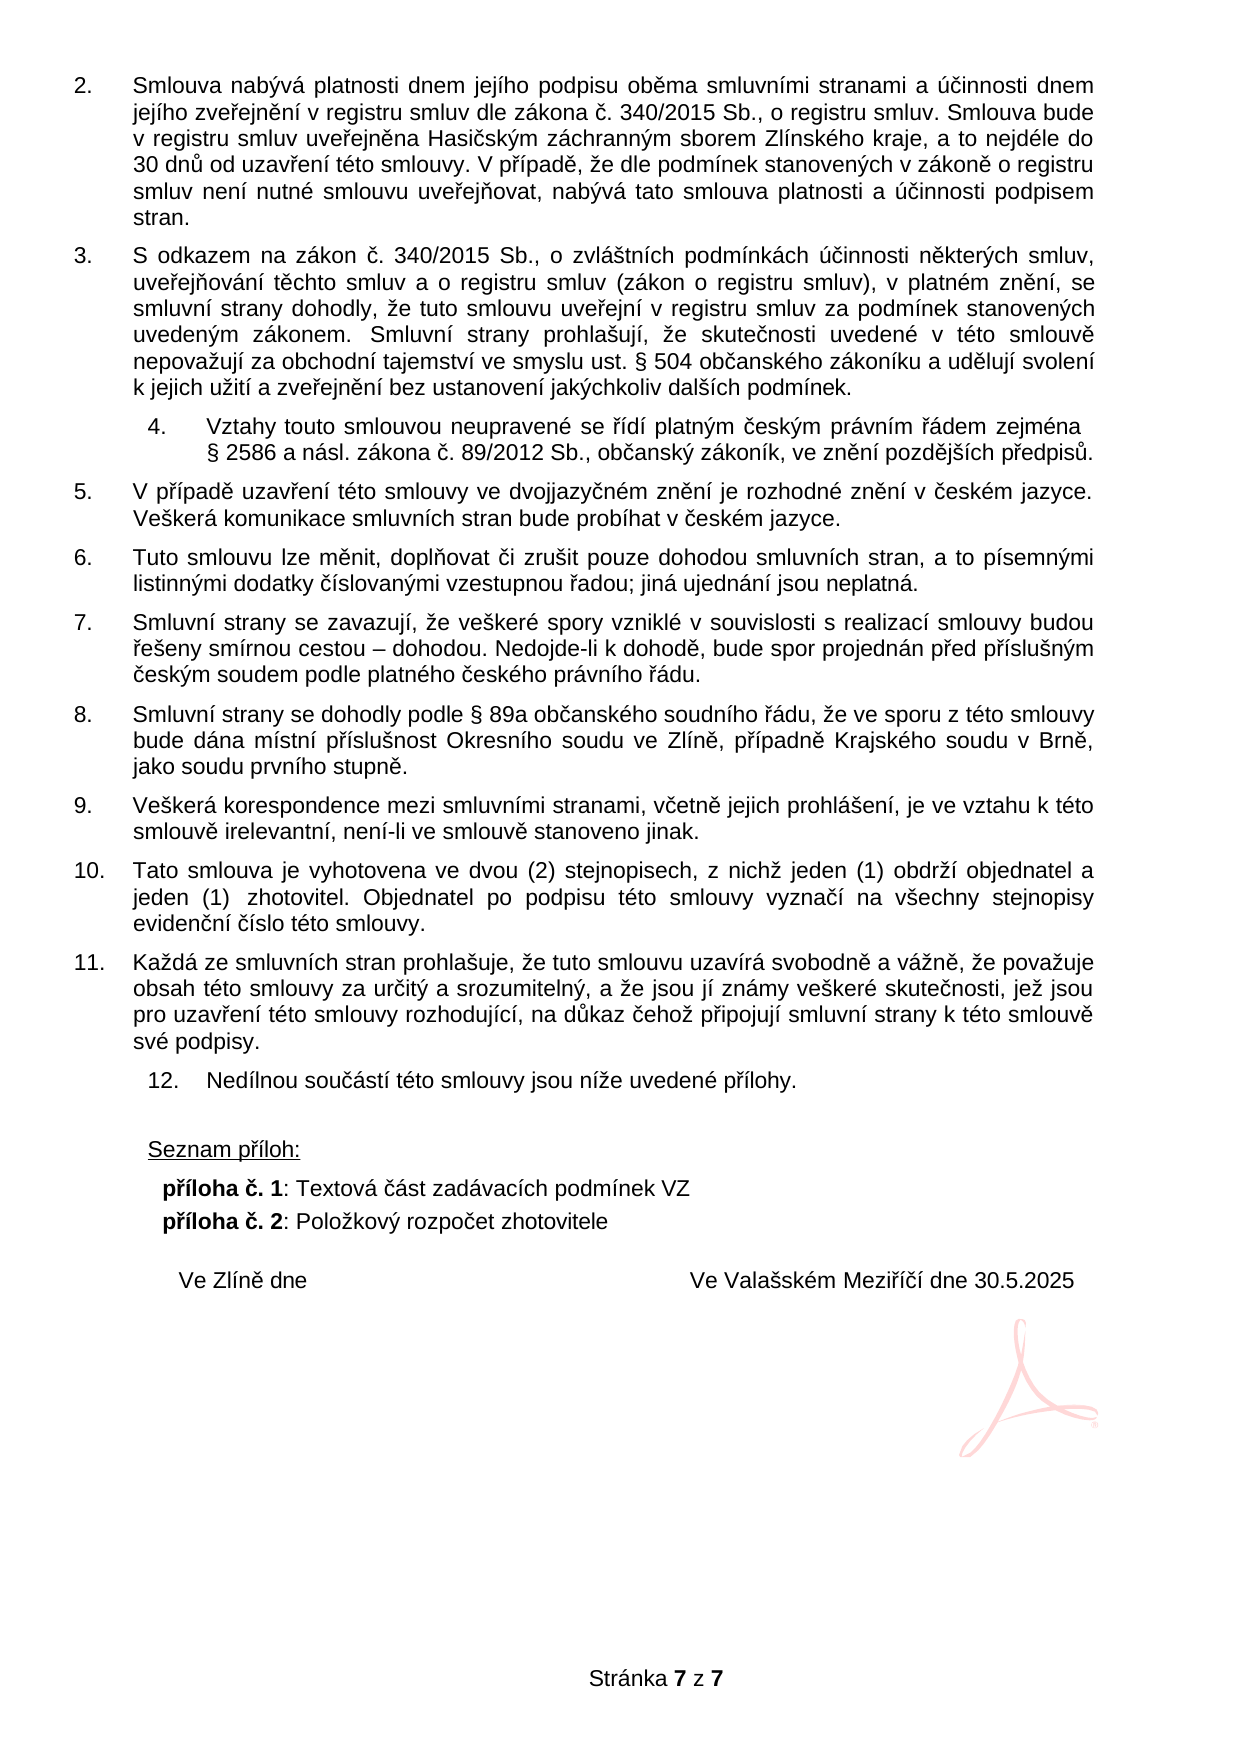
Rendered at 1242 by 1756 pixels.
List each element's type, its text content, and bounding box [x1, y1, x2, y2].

list Tuto smlouvu lze měnit, doplňovat či zrušit pouze dohodou smluvních stran, a to písemnými listinnými dodatky číslovanými vzestupnou řadou; jiná ujednání jsou neplatná. [73, 544, 1095, 597]
list Smluvní strany se zavazují, že veškeré spory vzniklé v souvislosti s realizací smlouvy budou řešeny smírnou cestou – dohodou. Nedojde-li k dohodě, bude spor projednán před příslušným českým soudem podle platného českého právního řádu. [73, 609, 1095, 688]
list Tato smlouva je vyhotovena ve dvou (2) stejnopisech, z nichž jeden (1) obdrží objednatel a jeden (1) zhotovitel. Objednatel po podpisu této smlouvy vyznačí na všechny stejnopisy evidenční číslo této smlouvy. [73, 857, 1095, 936]
text příloha č. 1: Textová část zadávacích podmínek VZ [162, 1175, 1212, 1201]
list Vztahy touto smlouvou neupravené se řídí platným českým právním řádem zejména [147, 413, 1212, 439]
list Smlouva nabývá platnosti dnem jejího podpisu oběma smluvními stranami a účinnosti dnem jejího zveřejnění v registru smluv dle zákona č. 340/2015 Sb., o registru smluv. Smlouva bude v registru smluv uveřejněna Hasičským záchranným sborem Zlínského kraje, a to nejdéle do 30 dnů od uzavření této smlouvy. V případě, že dle podmínek stanovených v zákoně o registru smluv není nutné smlouvu uveřejňovat, nabývá tato smlouva platnosti a účinnosti podpisem stran. [73, 72, 1095, 230]
text Seznam příloh: [147, 1136, 1212, 1163]
list Každá ze smluvních stran prohlašuje, že tuto smlouvu uzavírá svobodně a vážně, že považuje obsah této smlouvy za určitý a srozumitelný, a že jsou jí známy veškeré skutečnosti, jež jsou pro uzavření této smlouvy rozhodující, na důkaz čehož připojují smluvní strany k této smlouvě své podpisy. [73, 948, 1095, 1054]
list Smluvní strany se dohodly podle § 89a občanského soudního řádu, že ve sporu z této smlouvy bude dána místní příslušnost Okresního soudu ve Zlíně, případně Krajského soudu v Brně, jako soudu prvního stupně. [73, 701, 1094, 779]
text Ve Zlíně dne Ve Valašském Meziříčí dne 30.5.2025 [178, 1267, 1212, 1293]
text Stránka 7 z 7 [133, 1665, 1180, 1691]
text příloha č. 2: Položkový rozpočet zhotovitele [162, 1208, 1212, 1234]
list Nedílnou součástí této smlouvy jsou níže uvedené přílohy. [147, 1067, 1212, 1093]
list S odkazem na zákon č. 340/2015 Sb., o zvláštních podmínkách účinnosti některých smluv, uveřejňování těchto smluv a o registru smluv (zákon o registru smluv), v platném znění, se smluvní strany dohodly, že tuto smlouvu uveřejní v registru smluv za podmínek stanovených uvedeným zákonem. Smluvní strany prohlašují, že skutečnosti uvedené v této smlouvě nepovažují za obchodní tajemství ve smyslu ust. § 504 občanského zákoníku a udělují svolení k jejich užití a zveřejnění bez ustanovení jakýchkoliv dalších podmínek. [73, 242, 1095, 401]
list Veškerá korespondence mezi smluvními stranami, včetně jejich prohlášení, je ve vztahu k této smlouvě irelevantní, není-li ve smlouvě stanoveno jinak. [73, 792, 1095, 844]
text § 2586 a násl. zákona č. 89/2012 Sb., občanský zákoník, ve znění pozdějších předpisů. [206, 439, 1212, 466]
list V případě uzavření této smlouvy ve dvojjazyčném znění je rozhodné znění v českém jazyce. Veškerá komunikace smluvních stran bude probíhat v českém jazyce. [73, 478, 1094, 531]
